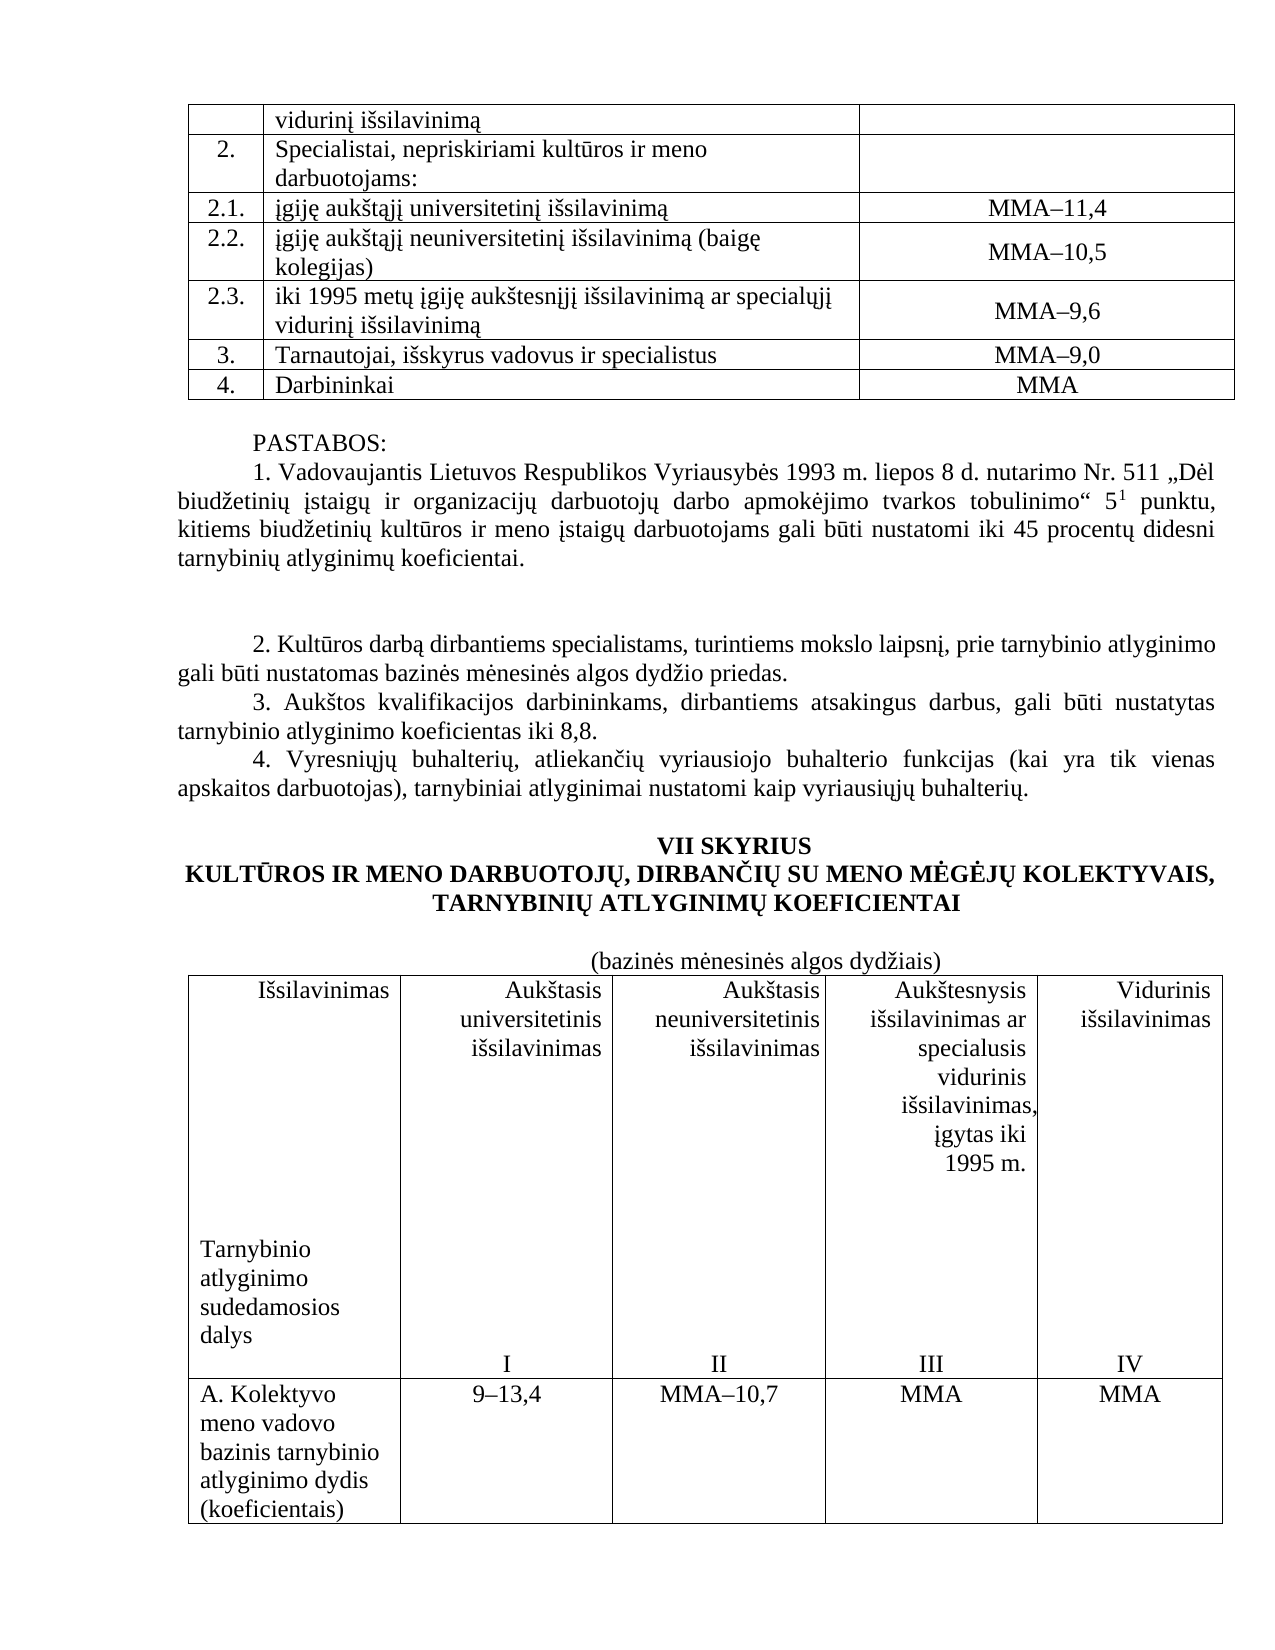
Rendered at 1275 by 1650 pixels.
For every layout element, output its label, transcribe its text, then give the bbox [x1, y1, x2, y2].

table_cell Specialistai, nepriskiriami kultūros ir meno darbuotojams: [264, 135, 859, 192]
table_header Aukštasis neuniversitetinis išsilavinimas II [613, 976, 825, 1378]
text 4. Vyresniųjų buhalterių, atliekančių vyriausiojo buhalterio funkcijas (kai yra tik vienas apskaitos darbuotojas), tarnybiniai atlyginimai nustatomi kaip vyriausiųjų buhalterių. [177, 744, 1216, 802]
table_header Vidurinis išsilavinimas IV [1038, 976, 1222, 1378]
table_cell MMA–9,0 [860, 340, 1234, 369]
table_cell [189, 105, 263, 133]
table_cell 3. [189, 340, 263, 369]
table_header Išsilavinimas Tarnybinio atlyginimo sudedamosios dalys [189, 976, 400, 1378]
table_cell [860, 135, 1234, 192]
table_cell 2.2. [189, 223, 263, 280]
table_header Aukštesnysis išsilavinimas ar specialusis vidurinis išsilavinimas, įgytas iki 1995 m. III [826, 976, 1037, 1378]
table_cell įgiję aukštąjį universitetinį išsilavinimą [264, 193, 859, 222]
text PASTABOS: [177, 428, 1216, 457]
table_cell MMA [860, 370, 1234, 398]
table_cell Darbininkai [264, 370, 859, 398]
table_cell 2.3. [189, 281, 263, 339]
table_cell A. Kolektyvo meno vadovo bazinis tarnybinio atlyginimo dydis (koeficientais) [189, 1379, 400, 1523]
table_cell 9–13,4 [401, 1379, 612, 1523]
text 2. Kultūros darbą dirbantiems specialistams, turintiems mokslo laipsnį, prie tarnybinio atlyginimo gali būti nustatomas bazinės mėnesinės algos dydžio priedas. [177, 629, 1216, 687]
text 3. Aukštos kvalifikacijos darbininkams, dirbantiems atsakingus darbus, gali būti nustatytas tarnybinio atlyginimo koeficientas iki 8,8. [177, 687, 1216, 744]
table_header Aukštasis universitetinis išsilavinimas I [401, 976, 612, 1378]
table_cell MMA–10,7 [613, 1379, 825, 1523]
text KULTŪROS IR MENO DARBUOTOJŲ, DIRBANČIŲ SU MENO MĖGĖJŲ KOLEKTYVAIS, TARNYBINIŲ ATLYGINIMŲ KOEFICIENTAI [177, 859, 1216, 917]
text 1. Vadovaujantis Lietuvos Respublikos Vyriausybės 1993 m. liepos 8 d. nutarimo Nr. 511 „Dėl biudžetinių įstaigų ir organizacijų darbuotojų darbo apmokėjimo tvarkos tobulinimo“ 51 punktu, kitiems biudžetinių kultūros ir meno įstaigų darbuotojams gali būti nustatomi iki 45 procentų didesni tarnybinių atlyginimų koeficientai. [177, 457, 1216, 572]
text VII SKYRIUS [177, 831, 1216, 859]
table_cell iki 1995 metų įgiję aukštesnįjį išsilavinimą ar specialųjį vidurinį išsilavinimą [264, 281, 859, 339]
table_cell 2. [189, 135, 263, 192]
table_cell MMA [826, 1379, 1037, 1523]
table_cell MMA–10,5 [860, 223, 1234, 280]
table_cell Tarnautojai, išskyrus vadovus ir specialistus [264, 340, 859, 369]
table_cell MMA–11,4 [860, 193, 1234, 222]
table_cell [860, 105, 1234, 133]
table_cell įgiję aukštąjį neuniversitetinį išsilavinimą (baigę kolegijas) [264, 223, 859, 280]
table_cell vidurinį išsilavinimą [264, 105, 859, 133]
table_cell 4. [189, 370, 263, 398]
text (bazinės mėnesinės algos dydžiais) [177, 946, 1216, 974]
table_cell MMA–9,6 [860, 281, 1234, 339]
table_cell 2.1. [189, 193, 263, 222]
table_cell MMA [1038, 1379, 1222, 1523]
